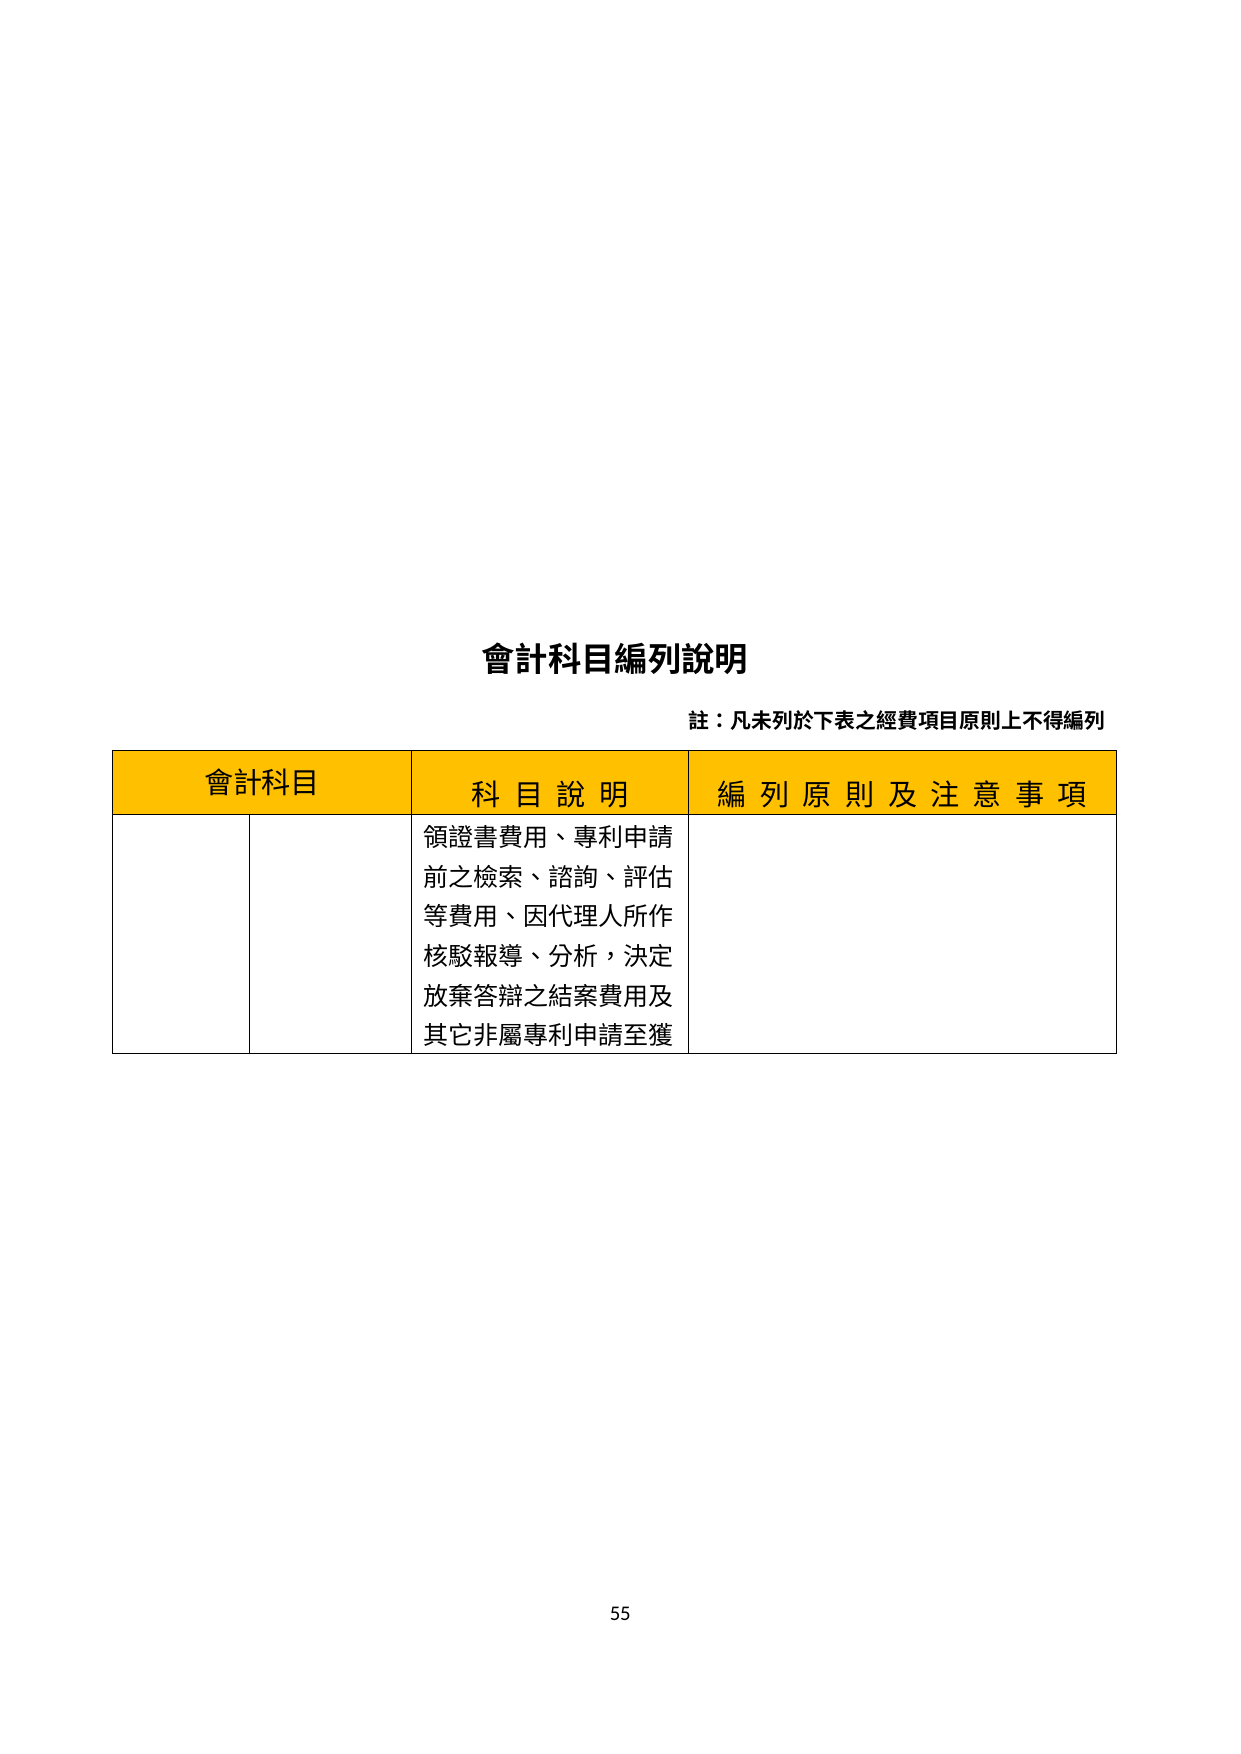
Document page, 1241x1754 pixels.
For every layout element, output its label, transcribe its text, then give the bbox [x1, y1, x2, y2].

table_cell 於計畫執行期間將計畫研發成果提出專利申請，因申請專利發生相關費用（專利申請、簽辦至領證各階段必要之費用），僅包括向專利專責機關提出申請之相關費用，含官方受理申請及實體審查規費、國內外代理人費用…等，不含維持年費(係指審查期間逐年繳交之維持費用，非獲證後之專利年費)、補呈文件、修正、申復、面詢、請求再審查或繼續審查、申領證書費用、專利申請前之檢索、諮詢、評估等費用、因代理人所作核駁報導、分析，決定放棄答辯之結案費用及其它非屬專利申請至獲准階段必要之費用。 編列專利申請費，應述明擬申請之專利申請案件件數、專利類型、專利申請人、申請國別等背景資料，以為計畫預算審查之依據。 專利申請案件包含申請國內外專利(例如發明、新型、設計專利)。 核發專利申請費應提出相關專利申請文件，經技術審查委員審閱認可該專利確為計畫研發成果所產出之專利申請案。 [412, 815, 688, 1052]
table_cell 編 列 原 則 及 注 意 事 項 [689, 751, 1116, 814]
table_cell 業務費 [113, 815, 249, 1052]
table_header 會計科目編列說明 註：凡未列於下表之經費項目原則上不得編列 [113, 625, 1117, 750]
table_cell [689, 815, 1116, 1052]
table_cell 科 目 說 明 [412, 751, 688, 814]
table_cell (10)專利申請費 [250, 815, 411, 1052]
table_cell 會計科目 [113, 751, 411, 814]
